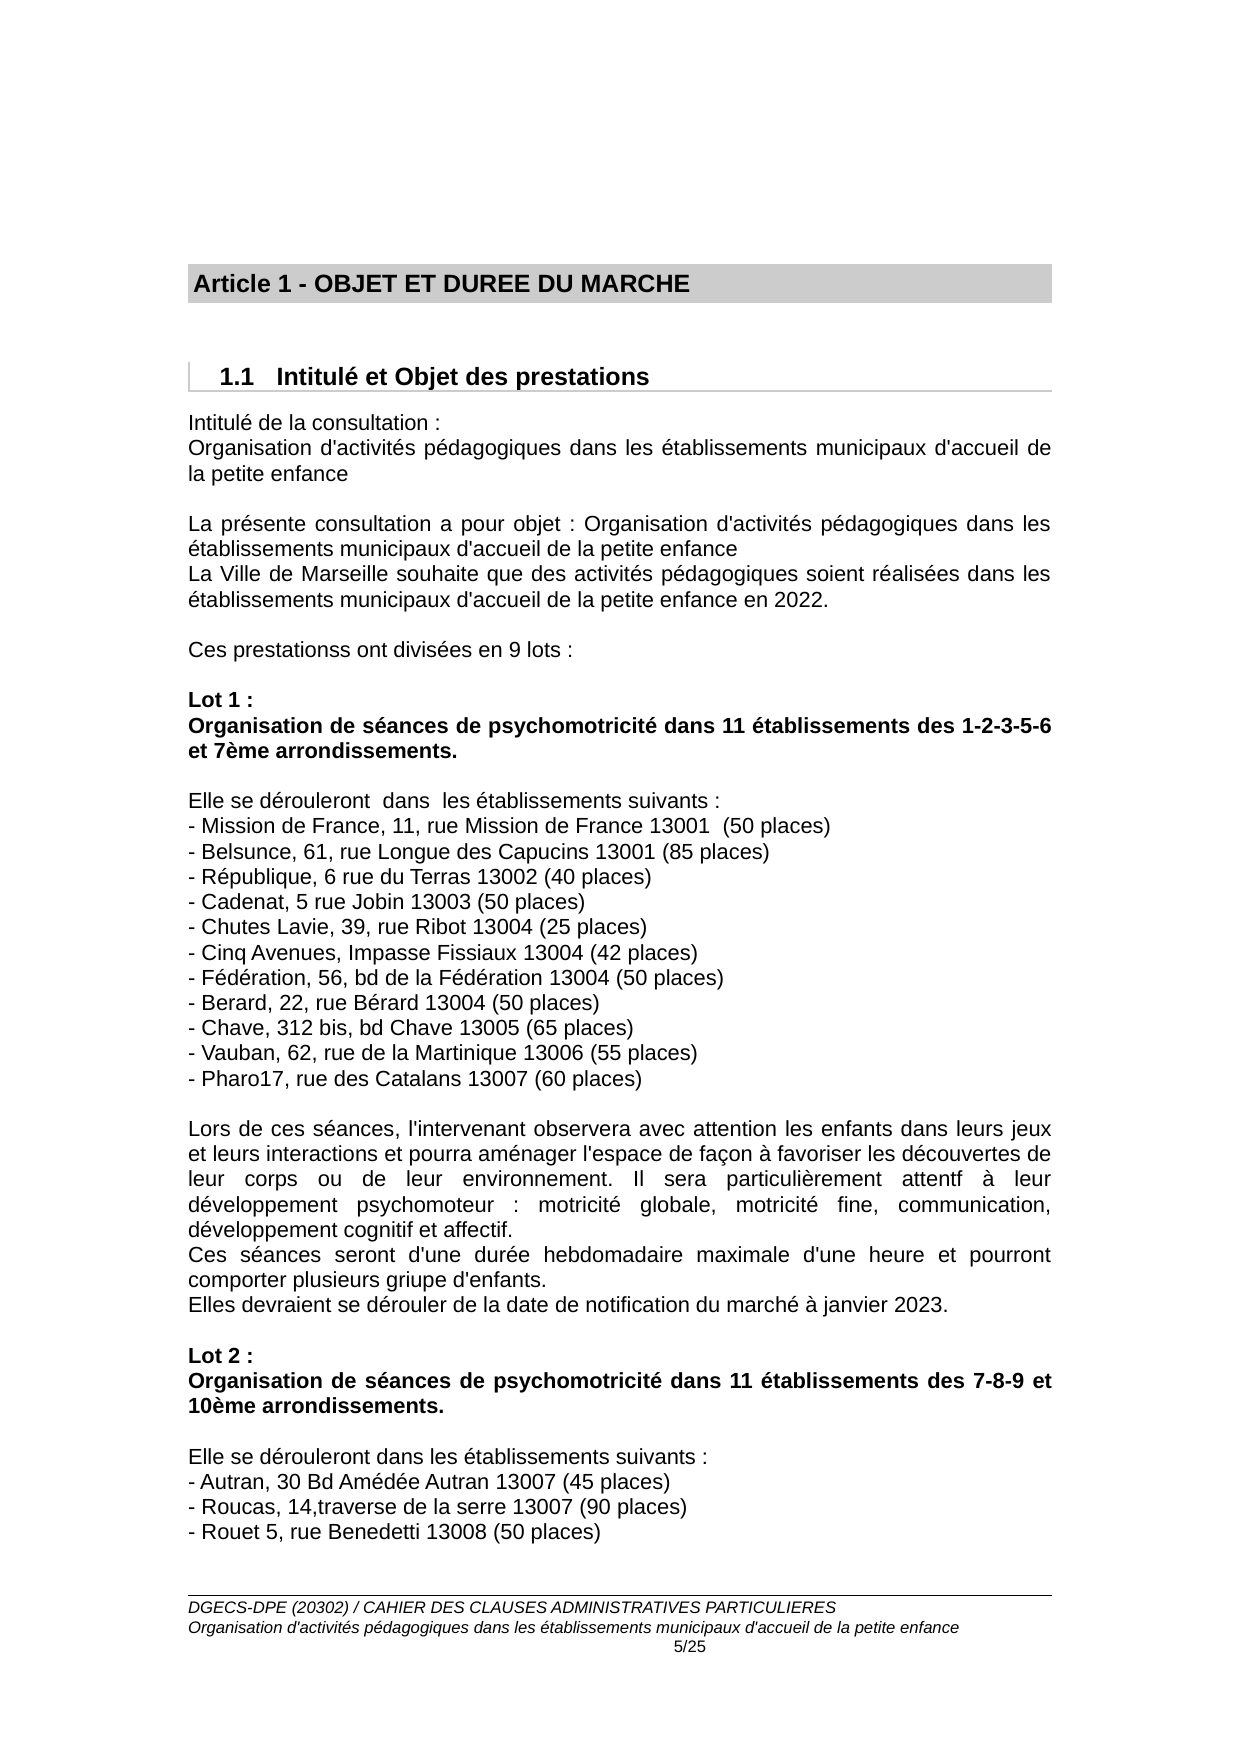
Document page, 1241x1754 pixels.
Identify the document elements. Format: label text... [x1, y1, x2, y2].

text La présente consultation a pour objet : Organisation d'activités pédagogiques dans les établissements municipaux d'accueil de la petite enfance [188, 511, 1052, 561]
text - Chutes Lavie, 39, rue Ribot 13004 (25 places) [188, 914, 1052, 939]
text - Roucas, 14,traverse de la serre 13007 (90 places) [188, 1494, 1052, 1519]
text Organisation d'activités pédagogiques dans les établissements municipaux d'accueil de la petite enfance [188, 435, 1052, 486]
text Lot 1 : [188, 687, 1052, 713]
text Lot 2 : [188, 1343, 1052, 1368]
text - Belsunce, 61, rue Longue des Capucins 13001 (85 places) [188, 839, 1052, 864]
text - Cinq Avenues, Impasse Fissiaux 13004 (42 places) [188, 939, 1052, 965]
text Ces séances seront d'une durée hebdomadaire maximale d'une heure et pourront comporter plusieurs griupe d'enfants. [188, 1242, 1052, 1292]
subtitle Intitulé et Objet des prestations [190, 362, 1052, 390]
text Organisation de séances de psychomotricité dans 11 établissements des 1-2-3-5-6 et 7ème arrondissements. [188, 713, 1052, 763]
text - Autran, 30 Bd Amédée Autran 13007 (45 places) [188, 1469, 1052, 1494]
text Organisation de séances de psychomotricité dans 11 établissements des 7-8-9 et 10ème arrondissements. [188, 1368, 1052, 1418]
text Elle se dérouleront dans les établissements suivants : [188, 788, 1052, 813]
text Ces prestationss ont divisées en 9 lots : [188, 637, 1052, 662]
text - Chave, 312 bis, bd Chave 13005 (65 places) [188, 1015, 1052, 1040]
text Lors de ces séances, l'intervenant observera avec attention les enfants dans leurs jeux et leurs interactions et pourra aménager l'espace de façon à favoriser les découvertes de leur corps ou de leur environnement. Il sera particulièrement attentf à leur développement psychomoteur : motricité globale, motricité fine, communication, développement cognitif et affectif. [188, 1116, 1052, 1242]
subtitle OBJET ET DUREE DU MARCHE [190, 266, 1050, 300]
text Elle se dérouleront dans les établissements suivants : [188, 1444, 1052, 1469]
text - Pharo17, rue des Catalans 13007 (60 places) [188, 1066, 1052, 1091]
text - Berard, 22, rue Bérard 13004 (50 places) [188, 990, 1052, 1015]
text - Fédération, 56, bd de la Fédération 13004 (50 places) [188, 965, 1052, 990]
text - Rouet 5, rue Benedetti 13008 (50 places) [188, 1519, 1052, 1544]
text - Mission de France, 11, rue Mission de France 13001 (50 places) [188, 813, 1052, 839]
text La Ville de Marseille souhaite que des activités pédagogiques soient réalisées dans les établissements municipaux d'accueil de la petite enfance en 2022. [188, 561, 1052, 612]
text - République, 6 rue du Terras 13002 (40 places) [188, 864, 1052, 889]
text - Cadenat, 5 rue Jobin 13003 (50 places) [188, 889, 1052, 914]
text - Vauban, 62, rue de la Martinique 13006 (55 places) [188, 1040, 1052, 1066]
text Intitulé de la consultation : [188, 410, 1052, 435]
text Elles devraient se dérouler de la date de notification du marché à janvier 2023. [188, 1292, 1052, 1318]
